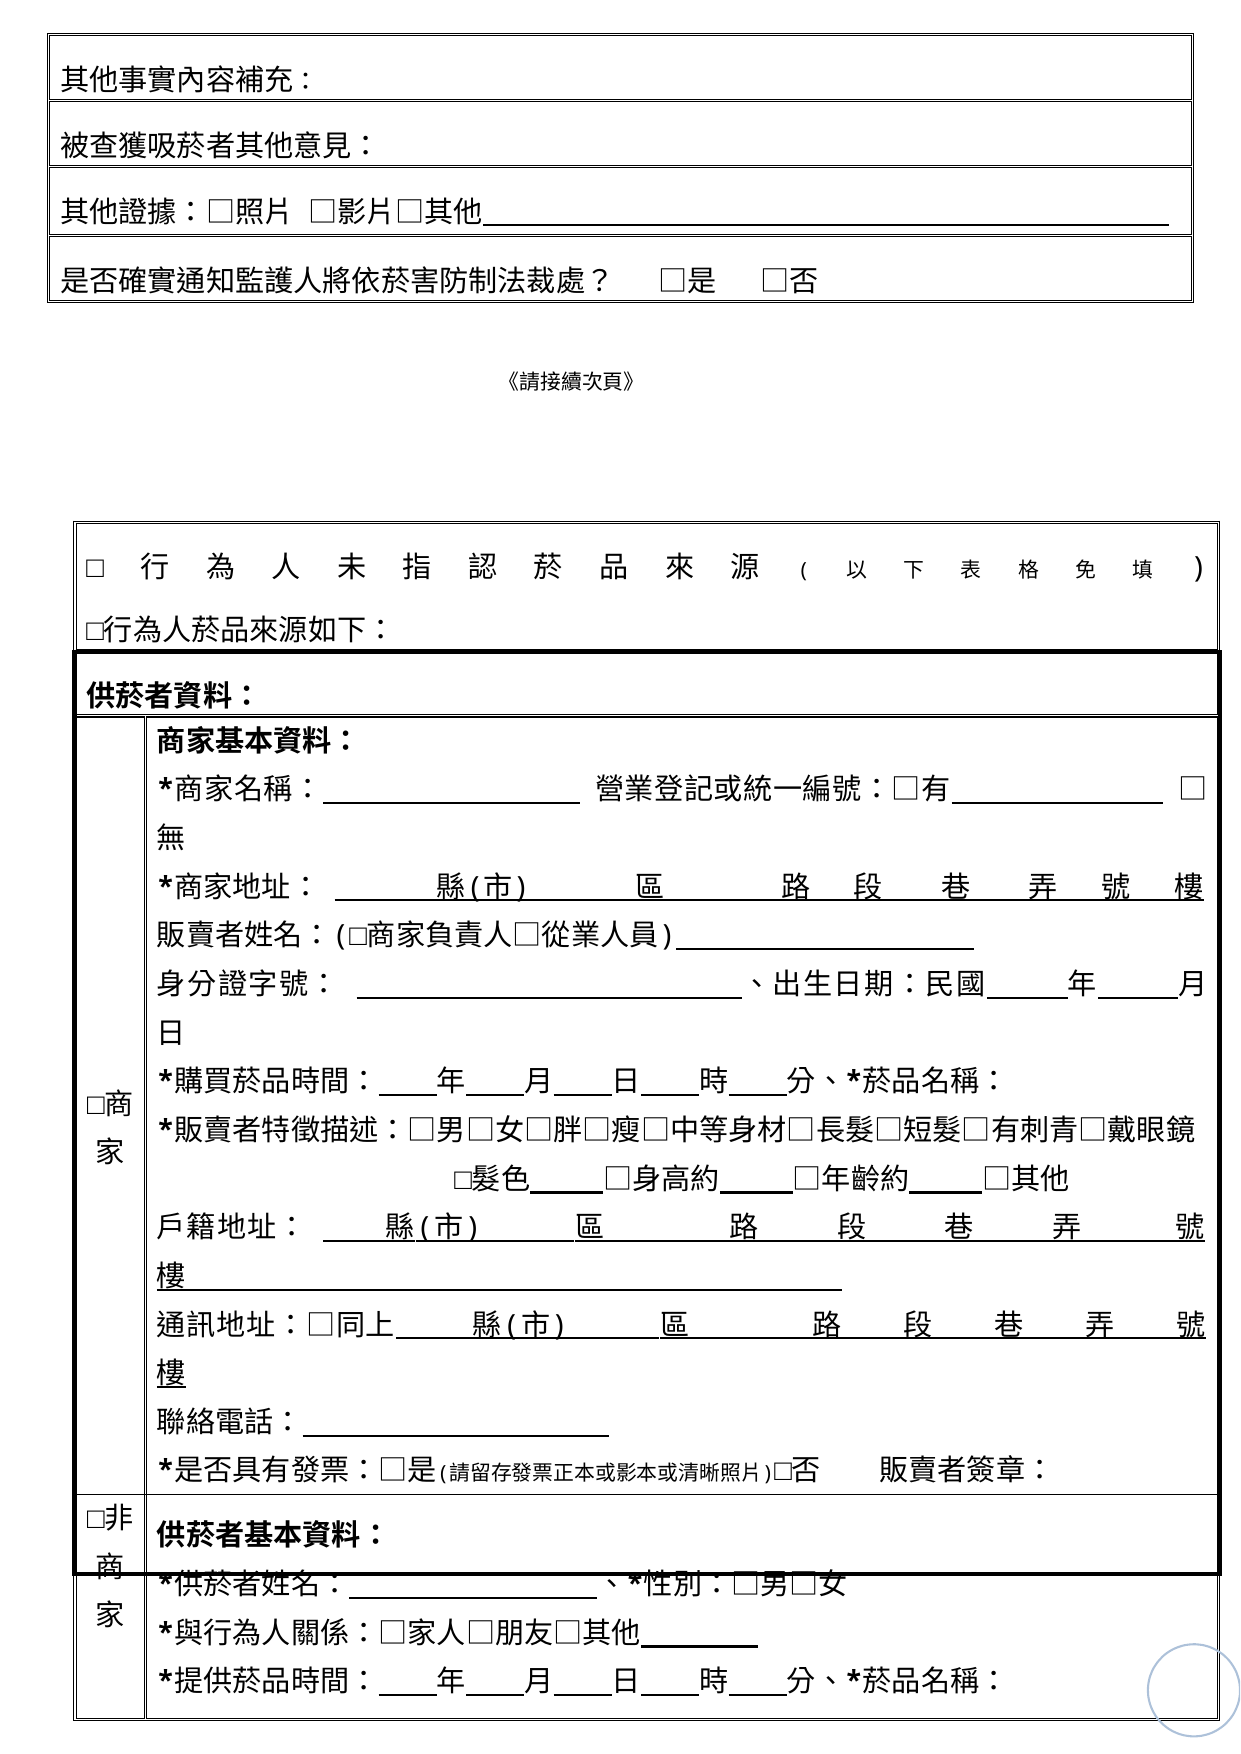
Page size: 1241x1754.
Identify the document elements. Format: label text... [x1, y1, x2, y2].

table_cell 是否確實通知監護人將依菸害防制法裁處？ □是 □否 [50, 237, 1191, 300]
table_cell 供菸者資料： [77, 654, 1217, 714]
table_cell □非商家 [101, 1564, 119, 1572]
table_cell □商家 [77, 718, 144, 1493]
table_cell 其他事實內容補充： [50, 36, 1191, 99]
table_cell □非商家 [77, 1495, 144, 1572]
text 《請接續次頁》 [75, 365, 1165, 396]
table_cell □非商家 [77, 1576, 144, 1718]
table_header □行為人未指認菸品來源(以下表格免填) □行為人菸品來源如下： [77, 524, 1217, 649]
table_cell 供菸者基本資料： [147, 1495, 1217, 1572]
table_cell 商家基本資料： *商家名稱： 營業登記或統一編號：□有 □無 *商家地址： 縣(市) 區 路 段 巷 弄 號 樓 販賣者姓名：(□商家負責人□從業人員) 身分證字號： 、出生日期：民國 年 月 日 *購買菸品時間： 年 月 日 時 分、*菸品名稱： *販賣者特徵描述：□男□女□胖□瘦□中等身材□長髮□短髮□有刺青□戴眼鏡 □髮色 □身高約 □年齡約 □其他 戶籍地址： 縣(市) 區 路 段 巷 弄 號 樓 通訊地址：□同上 縣(市) 區 路 段 巷 弄 號 樓 聯絡電話： *是否具有發票：□是(請留存發票正本或影本或清晰照片)□否 販賣者簽章： [147, 718, 1217, 1493]
table_cell 其他證據：□照片 □影片□其他 [50, 168, 1191, 234]
table_cell 被查獲吸菸者其他意見： [50, 102, 1191, 164]
table_cell *供菸者姓名： 、*性別：□男□女 *與行為人關係：□家人□朋友□其他 *提供菸品時間： 年 月 日 時 分、*菸品名稱： [147, 1576, 1217, 1718]
